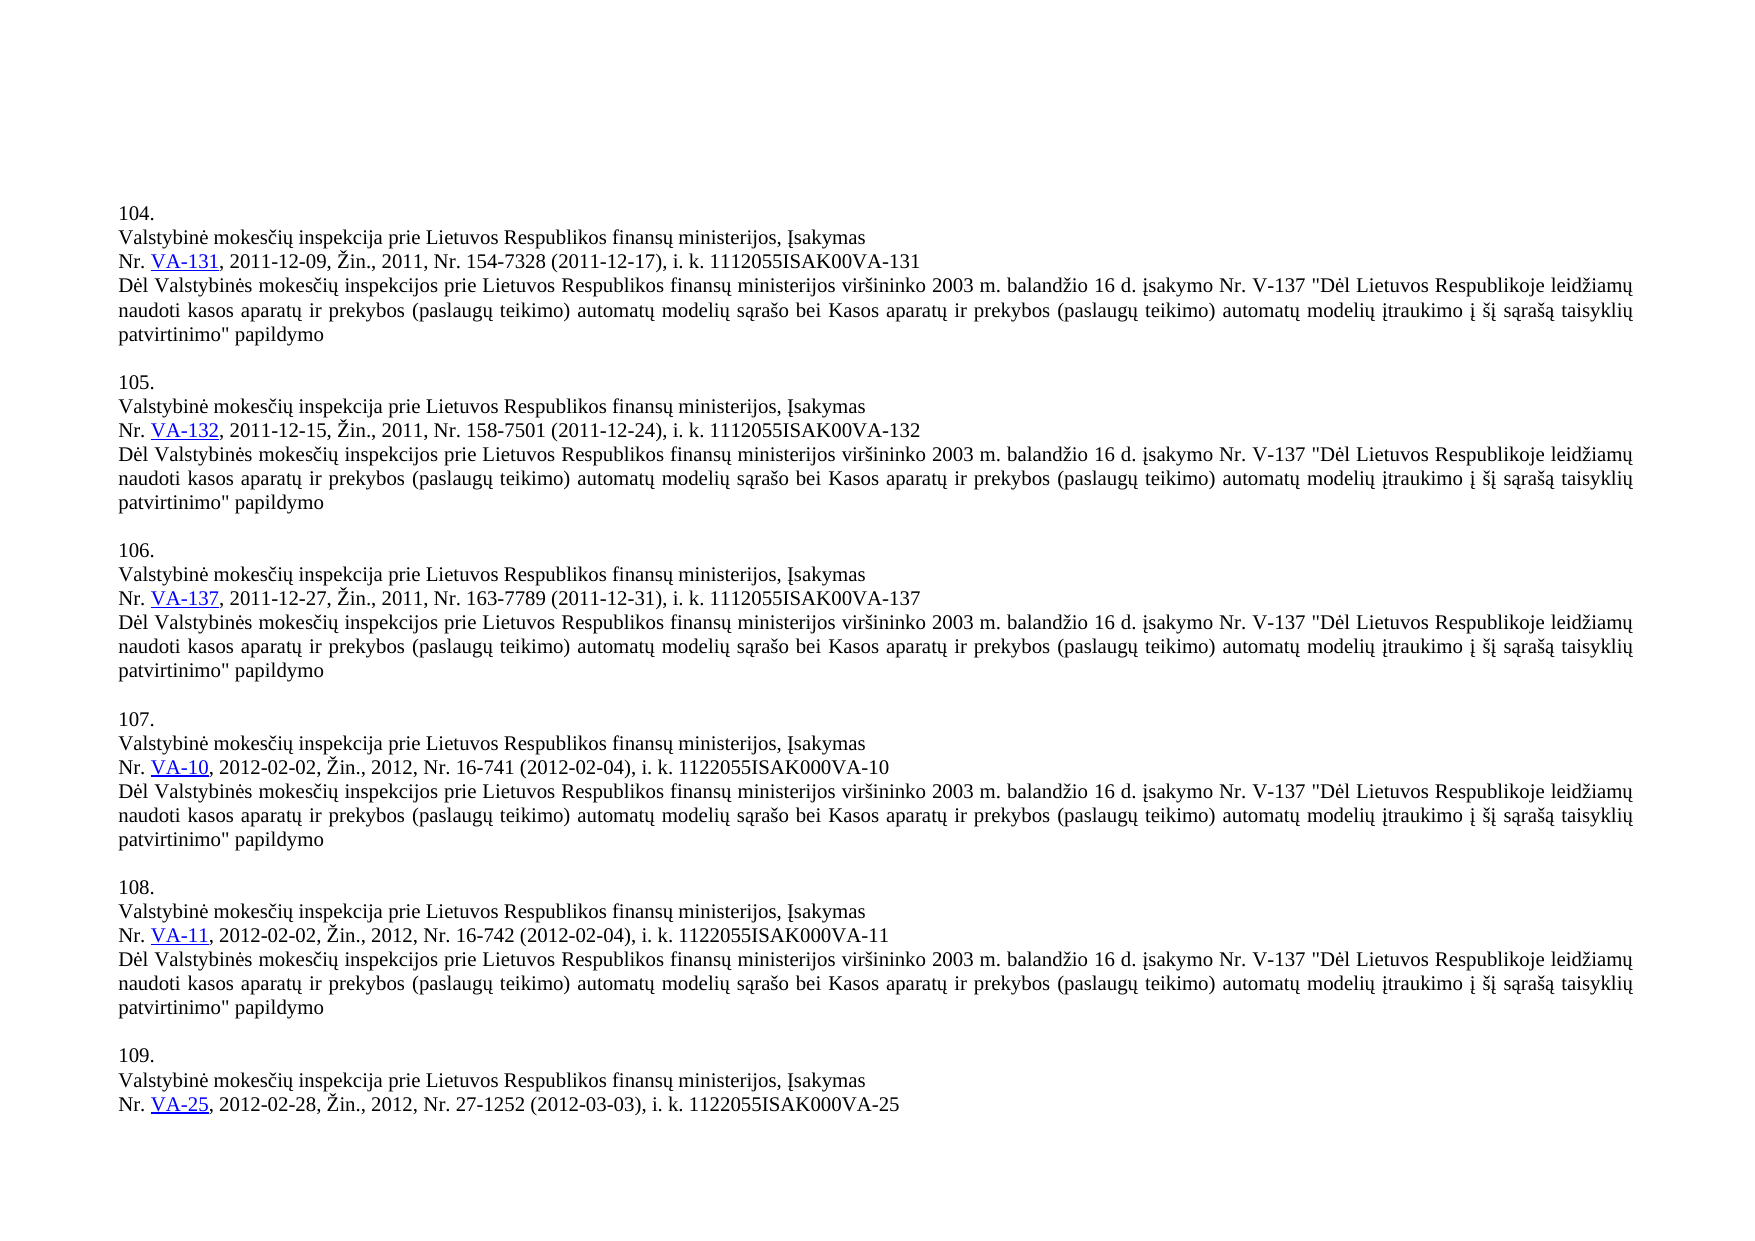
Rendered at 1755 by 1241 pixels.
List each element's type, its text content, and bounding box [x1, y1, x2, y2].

text Valstybinė mokesčių inspekcija prie Lietuvos Respublikos finansų ministerijos, Įsakymas [118, 731, 1636, 755]
text 108. [118, 875, 1636, 899]
text Dėl Valstybinės mokesčių inspekcijos prie Lietuvos Respublikos finansų ministerijos viršininko 2003 m. balandžio 16 d. įsakymo Nr. V-137 "Dėl Lietuvos Respublikoje leidžiamų naudoti kasos aparatų ir prekybos (paslaugų teikimo) automatų modelių sąrašo bei Kasos aparatų ir prekybos (paslaugų teikimo) automatų modelių įtraukimo į šį sąrašą taisyklių patvirtinimo" papildymo [118, 610, 1636, 682]
text Nr. VA-25, 2012-02-28, Žin., 2012, Nr. 27-1252 (2012-03-03), i. k. 1122055ISAK000VA-25 [118, 1092, 1636, 1116]
text Valstybinė mokesčių inspekcija prie Lietuvos Respublikos finansų ministerijos, Įsakymas [118, 394, 1636, 418]
text Dėl Valstybinės mokesčių inspekcijos prie Lietuvos Respublikos finansų ministerijos viršininko 2003 m. balandžio 16 d. įsakymo Nr. V-137 "Dėl Lietuvos Respublikoje leidžiamų naudoti kasos aparatų ir prekybos (paslaugų teikimo) automatų modelių sąrašo bei Kasos aparatų ir prekybos (paslaugų teikimo) automatų modelių įtraukimo į šį sąrašą taisyklių patvirtinimo" papildymo [118, 442, 1636, 514]
text Dėl Valstybinės mokesčių inspekcijos prie Lietuvos Respublikos finansų ministerijos viršininko 2003 m. balandžio 16 d. įsakymo Nr. V-137 "Dėl Lietuvos Respublikoje leidžiamų naudoti kasos aparatų ir prekybos (paslaugų teikimo) automatų modelių sąrašo bei Kasos aparatų ir prekybos (paslaugų teikimo) automatų modelių įtraukimo į šį sąrašą taisyklių patvirtinimo" papildymo [118, 779, 1636, 851]
text 109. [118, 1043, 1636, 1067]
text Nr. VA-131, 2011-12-09, Žin., 2011, Nr. 154-7328 (2011-12-17), i. k. 1112055ISAK00VA-131 [118, 249, 1636, 273]
text Nr. VA-10, 2012-02-02, Žin., 2012, Nr. 16-741 (2012-02-04), i. k. 1122055ISAK000VA-10 [118, 755, 1636, 779]
text 104. [118, 201, 1636, 225]
text Valstybinė mokesčių inspekcija prie Lietuvos Respublikos finansų ministerijos, Įsakymas [118, 562, 1636, 586]
text Dėl Valstybinės mokesčių inspekcijos prie Lietuvos Respublikos finansų ministerijos viršininko 2003 m. balandžio 16 d. įsakymo Nr. V-137 "Dėl Lietuvos Respublikoje leidžiamų naudoti kasos aparatų ir prekybos (paslaugų teikimo) automatų modelių sąrašo bei Kasos aparatų ir prekybos (paslaugų teikimo) automatų modelių įtraukimo į šį sąrašą taisyklių patvirtinimo" papildymo [118, 947, 1636, 1019]
text 105. [118, 370, 1636, 394]
text Dėl Valstybinės mokesčių inspekcijos prie Lietuvos Respublikos finansų ministerijos viršininko 2003 m. balandžio 16 d. įsakymo Nr. V-137 "Dėl Lietuvos Respublikoje leidžiamų naudoti kasos aparatų ir prekybos (paslaugų teikimo) automatų modelių sąrašo bei Kasos aparatų ir prekybos (paslaugų teikimo) automatų modelių įtraukimo į šį sąrašą taisyklių patvirtinimo" papildymo [118, 273, 1636, 346]
text Valstybinė mokesčių inspekcija prie Lietuvos Respublikos finansų ministerijos, Įsakymas [118, 225, 1636, 249]
text Nr. VA-137, 2011-12-27, Žin., 2011, Nr. 163-7789 (2011-12-31), i. k. 1112055ISAK00VA-137 [118, 586, 1636, 610]
text Valstybinė mokesčių inspekcija prie Lietuvos Respublikos finansų ministerijos, Įsakymas [118, 899, 1636, 923]
text 107. [118, 707, 1636, 731]
text Nr. VA-11, 2012-02-02, Žin., 2012, Nr. 16-742 (2012-02-04), i. k. 1122055ISAK000VA-11 [118, 923, 1636, 947]
text 106. [118, 538, 1636, 562]
text Valstybinė mokesčių inspekcija prie Lietuvos Respublikos finansų ministerijos, Įsakymas [118, 1067, 1636, 1092]
text Nr. VA-132, 2011-12-15, Žin., 2011, Nr. 158-7501 (2011-12-24), i. k. 1112055ISAK00VA-132 [118, 418, 1636, 442]
